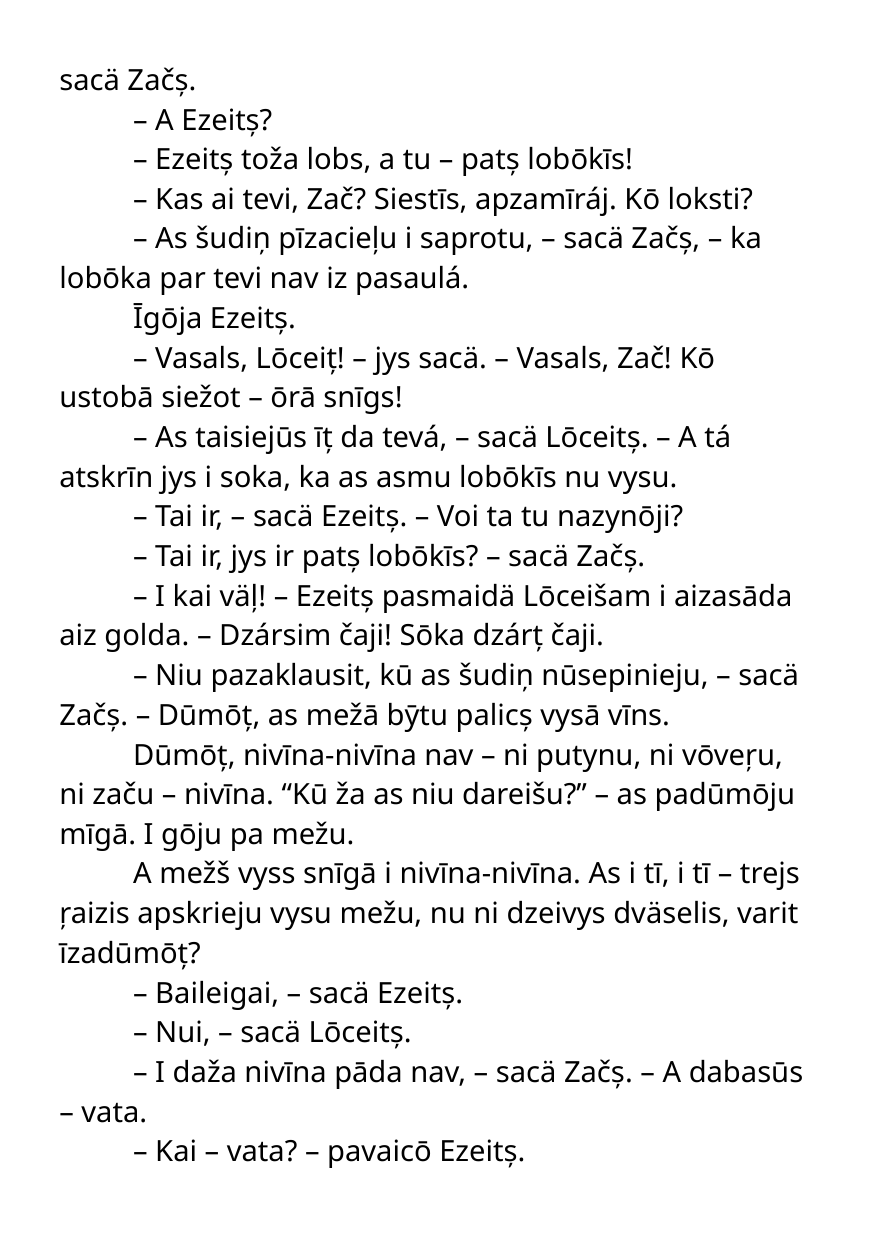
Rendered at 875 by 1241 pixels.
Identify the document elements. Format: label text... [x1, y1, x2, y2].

text A mežš vyss snīgā i nivīna-nivīna. As i tī, i tī – trejs ŗaizis apskrieju vysu mežu, nu ni dzeivys dväselis, varit īzadūmōț? – Baileigai, – sacä Ezeitș. – Nui, – sacä Lōceitș. – I daža nivīna pāda nav, – sacä Začș. – A dabasūs – vata. – Kai – vata? – pavaicō Ezeitș. [59, 853, 815, 1170]
text sacä Začș. – A Ezeitș? – Ezeitș toža lobs, a tu – patș lobōkīs! – Kas ai tevi, Zač? Siestīs, apzamīráj. Kō loksti? – As šudiņ pīzacieļu i saprotu, – sacä Začș, – ka lobōka par tevi nav iz pasaulá. Īgōja Ezeitș. – Vasals, Lōceiț! – jys sacä. – Vasals, Zač! Kō ustobā siežot – ōrā snīgs! – As taisiejūs īț da tevá, – sacä Lōceitș. – A tá atskrīn jys i soka, ka as asmu lobōkīs nu vysu. – Tai ir, – sacä Ezeitș. – Voi ta tu nazynōji? – Tai ir, jys ir patș lobōkīs? – sacä Začș. – I kai väļ! – Ezeitș pasmaidä Lōceišam i aizasāda aiz golda. – Dzársim čaji! Sōka dzárț čaji. – Niu pazaklausit, kū as šudiņ nūsepinieju, – sacä Začș. – Dūmōț, as mežā bȳtu palicș vysā vīns. [59, 59, 815, 734]
text Dūmōț, nivīna-nivīna nav – ni putynu, ni vōveŗu, ni začu – nivīna. “Kū ža as niu dareišu?” – as padūmōju mīgā. I gōju pa mežu. [59, 734, 815, 853]
